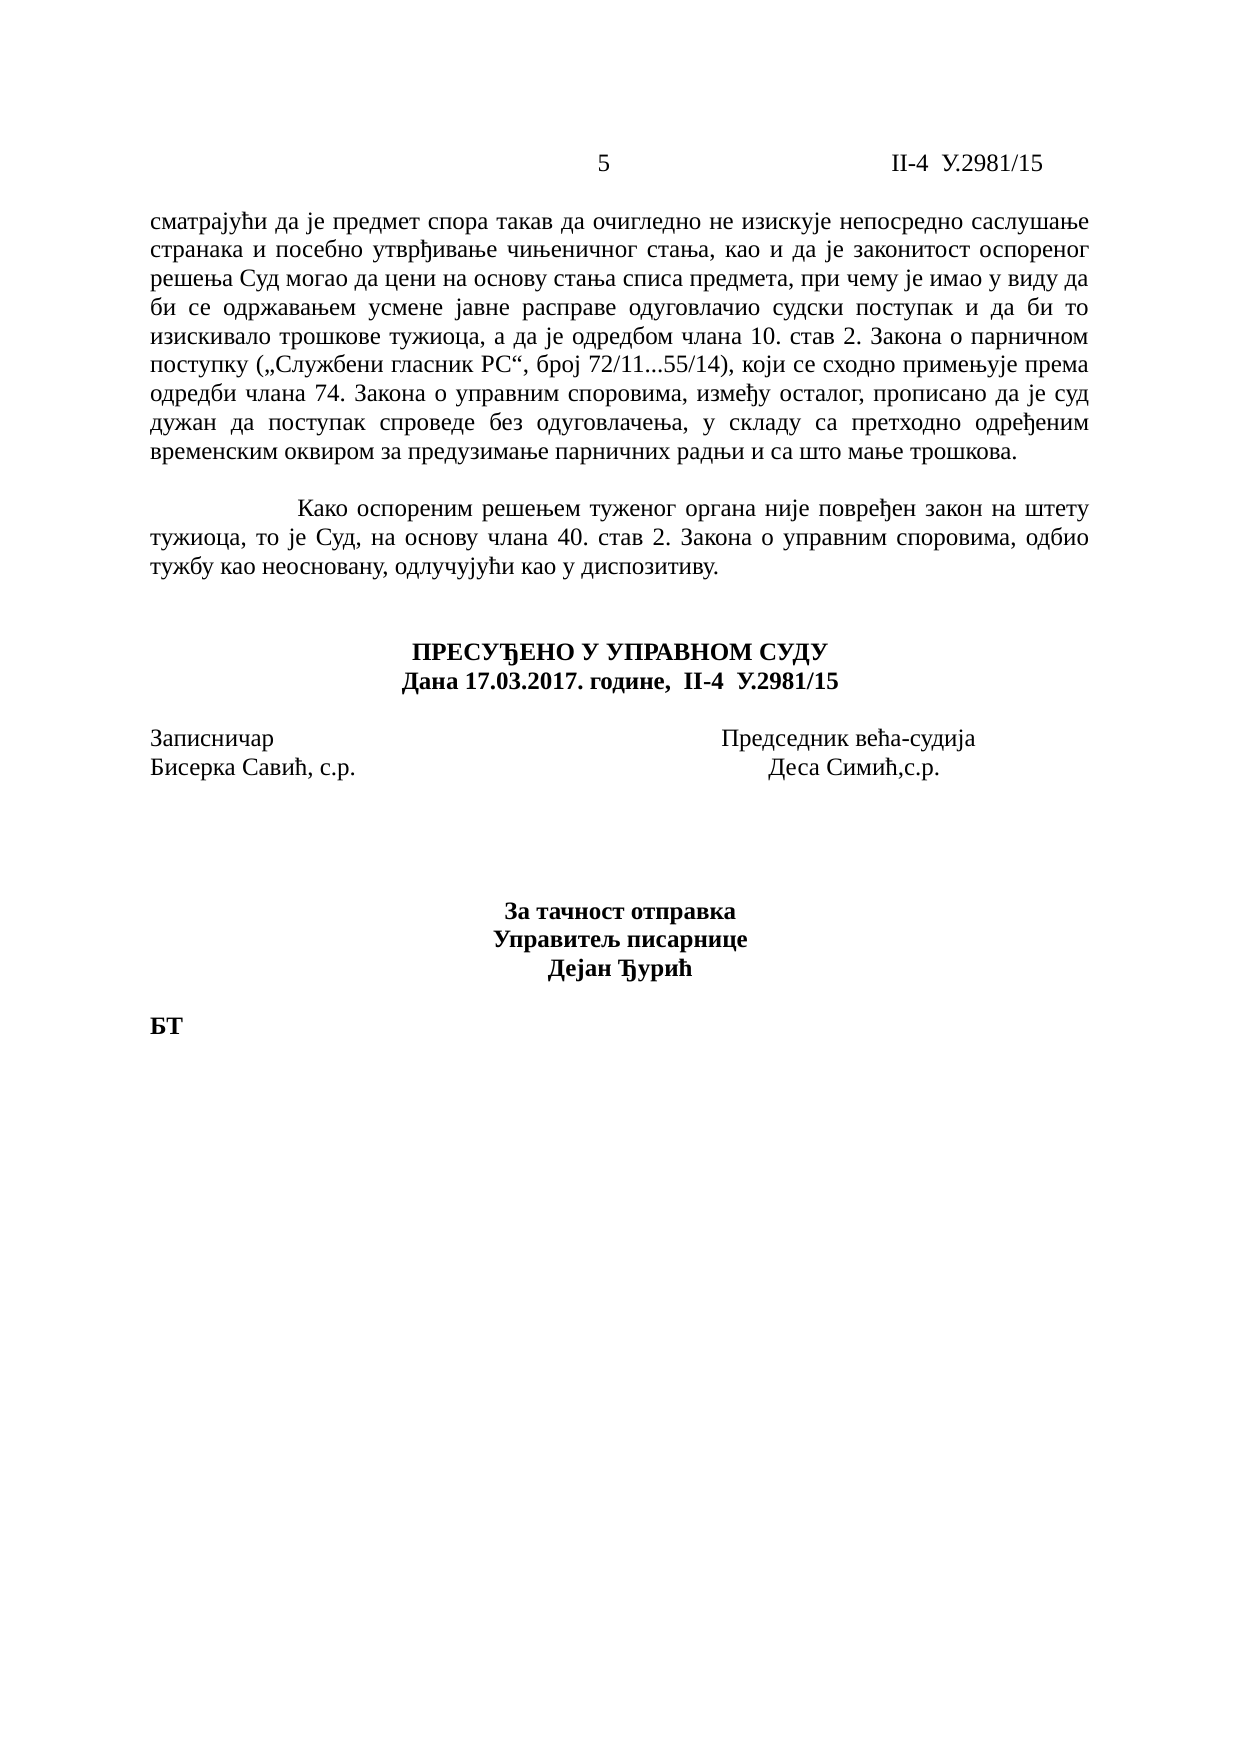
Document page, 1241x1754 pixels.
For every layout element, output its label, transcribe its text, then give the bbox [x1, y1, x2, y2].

text Дејан Ђурић [150, 953, 1090, 982]
text сматрајући да је предмет спора такав да очигледно не изискује непосредно саслушање странака и посебно утврђивање чињеничног стања, као и да је законитост оспореног решења Суд могао да цени на основу стања списа предмета, при чему је имао у виду да би се одржавањем усмене јавне расправе одуговлачио судски поступак и да би то изискивало трошкове тужиоца, а да је одредбом члана 10. став 2. Закона о парничном поступку („Службени гласник РС“, број 72/11...55/14), који се сходно примењује према одредби члана 74. Закона о управним споровима, између осталог, прописано да је суд дужан да поступак спроведе без одуговлачења, у складу са претходно одређеним временским оквиром за предузимање парничних радњи и са што мање трошкова. [150, 206, 1090, 464]
text Управитељ писарнице [150, 924, 1090, 953]
text Бисерка Савић, с.р. Деса Симић,с.р. [150, 752, 1090, 781]
text ПРЕСУЂЕНО У УПРАВНОМ СУДУ [150, 637, 1090, 666]
text Како оспореним решењем туженог органа није повређен закон на штету тужиоца, то је Суд, на основу члана 40. став 2. Закона о управним споровима, одбио тужбу као неосновану, одлучујући као у диспозитиву. [150, 493, 1090, 579]
text Записничар Председник већа-судија [150, 723, 1090, 752]
text БТ [150, 1011, 1090, 1039]
text Дана 17.03.2017. године, II-4 У.2981/15 [150, 666, 1090, 694]
text За тачност отправка [150, 896, 1090, 924]
